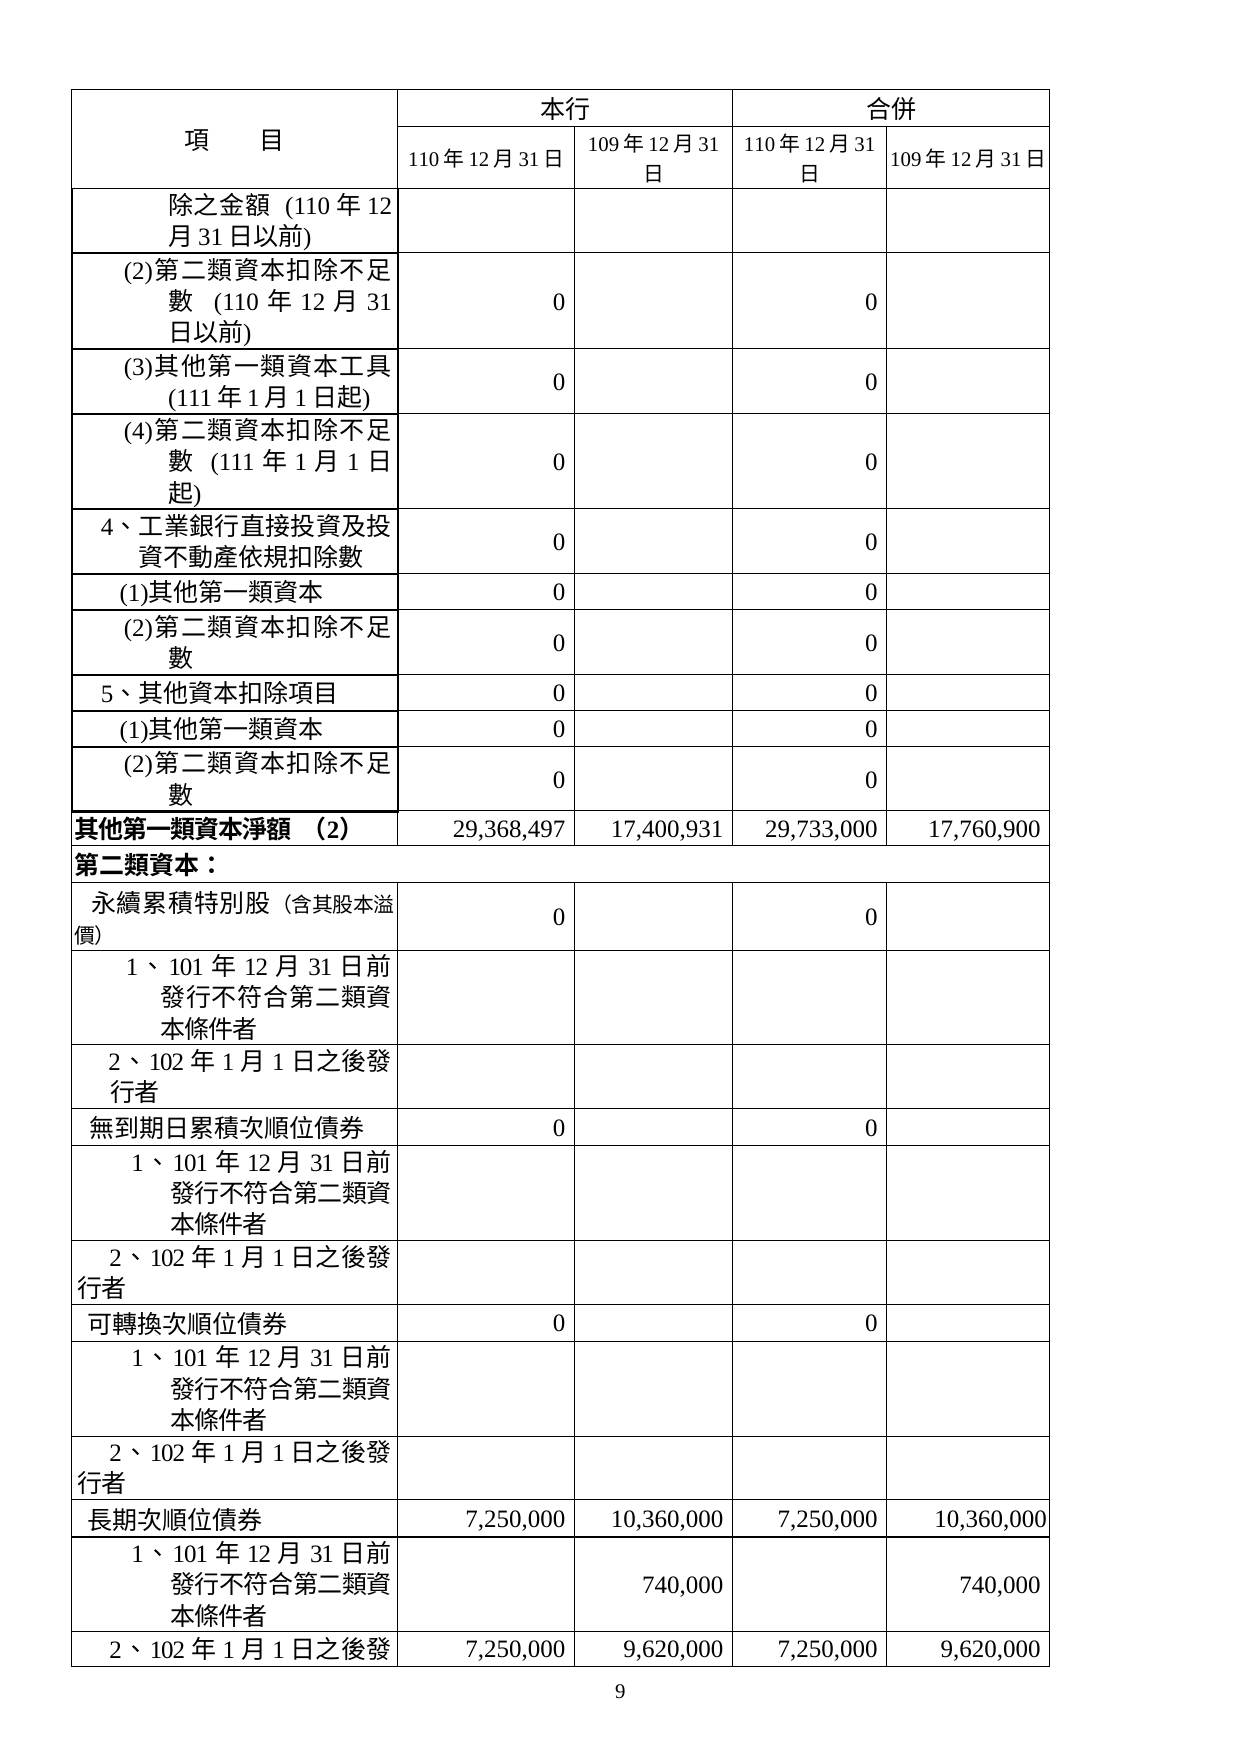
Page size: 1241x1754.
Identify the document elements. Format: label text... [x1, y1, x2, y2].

table_cell [575, 1241, 732, 1303]
table_cell 長期次順位債券 [72, 1500, 397, 1536]
table_cell [575, 1109, 732, 1145]
table_cell 17,760,900 [887, 811, 1049, 845]
table_cell [398, 1342, 574, 1436]
table_cell [887, 253, 1049, 348]
table_cell [733, 1342, 886, 1436]
table_cell [575, 189, 732, 252]
table_cell [887, 1241, 1049, 1303]
table_cell [575, 951, 732, 1044]
table_cell 7,250,000 [733, 1632, 886, 1666]
table_cell (1)其他第一類資本 [73, 712, 397, 746]
table_cell [575, 747, 732, 810]
table_cell 7,250,000 [733, 1500, 886, 1536]
table_cell 0 [733, 610, 886, 673]
table_cell [575, 610, 732, 673]
table_cell 0 [733, 1109, 886, 1145]
table_cell 2、102年1月1日之後發行者 [72, 1437, 397, 1499]
table_cell [575, 414, 732, 508]
table_cell [733, 1241, 886, 1303]
table_cell [575, 675, 732, 710]
table_cell 7,250,000 [398, 1632, 574, 1666]
table_cell 0 [399, 675, 574, 710]
table_cell [575, 574, 732, 609]
table_cell [887, 1342, 1049, 1436]
table_cell 無到期日累積次順位債券 [72, 1109, 397, 1145]
table_cell 2、102年1月1日之後發行者 [72, 1241, 397, 1303]
table_cell 740,000 [887, 1538, 1049, 1631]
table_cell 2、102年1月1日之後發 [72, 1632, 397, 1666]
table_cell 5、其他資本扣除項目 [73, 676, 397, 710]
table_cell [575, 1437, 732, 1499]
table_cell 2、102年1月1日之後發行者 [72, 1045, 397, 1108]
table_cell [733, 951, 886, 1044]
table_cell 9,620,000 [887, 1632, 1049, 1666]
table_cell (2)第二類資本扣除不足數 (110年12月31日以前) [73, 254, 397, 348]
table_cell [575, 349, 732, 412]
table_cell [575, 883, 732, 949]
table_cell [887, 574, 1049, 609]
table_header 本行 [398, 90, 732, 126]
table_cell [733, 1437, 886, 1499]
table_cell [887, 747, 1049, 810]
table_cell [887, 1109, 1049, 1145]
table_cell 0 [398, 883, 574, 949]
table_cell 0 [733, 711, 886, 746]
table_cell 0 [399, 610, 574, 673]
table_cell [887, 1305, 1049, 1341]
table_cell 除之金額 (110年12月31日以前) [73, 189, 397, 252]
table_cell 10,360,000 [575, 1500, 732, 1536]
table_cell 0 [399, 349, 574, 412]
table_cell 0 [733, 349, 886, 412]
table_cell [733, 189, 886, 252]
table_cell [887, 349, 1049, 412]
table_cell 0 [398, 1109, 574, 1145]
table_cell 29,733,000 [733, 811, 886, 845]
table_cell 0 [733, 1305, 886, 1341]
table_cell [887, 711, 1049, 746]
table_cell 17,400,931 [575, 811, 732, 845]
table_cell [887, 1437, 1049, 1499]
table_cell 0 [399, 509, 574, 573]
table_cell [887, 951, 1049, 1044]
table_cell [887, 509, 1049, 573]
table_cell [575, 711, 732, 746]
table_cell 0 [733, 574, 886, 609]
table_cell [398, 1241, 574, 1303]
table_cell 7,250,000 [398, 1500, 574, 1536]
table_cell 0 [399, 711, 574, 746]
table_cell 109年12月31日 [887, 127, 1049, 187]
table_cell (2)第二類資本扣除不足數 [73, 611, 397, 673]
table_cell 永續累積特別股（含其股本溢價） [72, 883, 397, 949]
table_cell 109年12月31日 [575, 127, 732, 187]
table_cell 1、101年12月31日前發行不符合第二類資本條件者 [72, 1538, 397, 1631]
table_cell (2)第二類資本扣除不足數 [73, 748, 397, 810]
table_cell [887, 414, 1049, 508]
table_cell 0 [398, 1305, 574, 1341]
table_header 項 目 [72, 90, 397, 187]
table_cell [399, 189, 574, 252]
table_cell 10,360,000 [887, 1500, 1049, 1536]
table_cell [575, 509, 732, 573]
table_cell [887, 1146, 1049, 1240]
table_cell [733, 1146, 886, 1240]
table_cell [887, 610, 1049, 673]
table_cell (1)其他第一類資本 [73, 575, 397, 609]
table_cell 740,000 [575, 1538, 732, 1631]
table_cell 9,620,000 [575, 1632, 732, 1666]
table_cell 0 [733, 414, 886, 508]
table_cell 0 [399, 574, 574, 609]
table_cell 110年12月31日 [398, 127, 574, 187]
table_cell [887, 675, 1049, 710]
table_cell [398, 1538, 574, 1631]
table_cell 1、101年12月31日前發行不符合第二類資本條件者 [72, 1146, 397, 1240]
table_cell [398, 1045, 574, 1108]
table_cell 0 [733, 675, 886, 710]
table_cell [887, 1045, 1049, 1108]
table_cell 0 [733, 883, 886, 949]
table_cell [575, 253, 732, 348]
table_header 合併 [733, 90, 1049, 126]
table_cell [733, 1045, 886, 1108]
table_cell 0 [733, 253, 886, 348]
table_cell [575, 1305, 732, 1341]
table_cell 0 [399, 414, 574, 508]
table_cell (3)其他第一類資本工具 (111年1月1日起) [73, 350, 397, 412]
table_cell 可轉換次順位債券 [72, 1305, 397, 1341]
table_cell 110年12月31日 [733, 127, 886, 187]
table_cell [398, 1146, 574, 1240]
table_cell 4、工業銀行直接投資及投資不動產依規扣除數 [73, 510, 397, 573]
table_cell [575, 1342, 732, 1436]
table_cell [398, 951, 574, 1044]
table_cell [733, 1538, 886, 1631]
table_cell 其他第一類資本淨額 （2） [72, 813, 397, 845]
table_cell [887, 883, 1049, 949]
table_cell 0 [399, 747, 574, 810]
table_cell [575, 1146, 732, 1240]
table_cell 29,368,497 [398, 811, 574, 845]
table_cell [398, 1437, 574, 1499]
table_cell 0 [399, 253, 574, 348]
table_cell 1、101年12月31日前發行不符合第二類資本條件者 [72, 1342, 397, 1436]
table_cell 0 [733, 747, 886, 810]
table_cell 1、101年12月31日前發行不符合第二類資本條件者 [72, 951, 397, 1044]
table_cell (4)第二類資本扣除不足數 (111年1月1日起) [73, 415, 397, 508]
table_cell 0 [733, 509, 886, 573]
table_cell [887, 189, 1049, 252]
table_cell 第二類資本： [72, 846, 1049, 882]
table_cell [575, 1045, 732, 1108]
